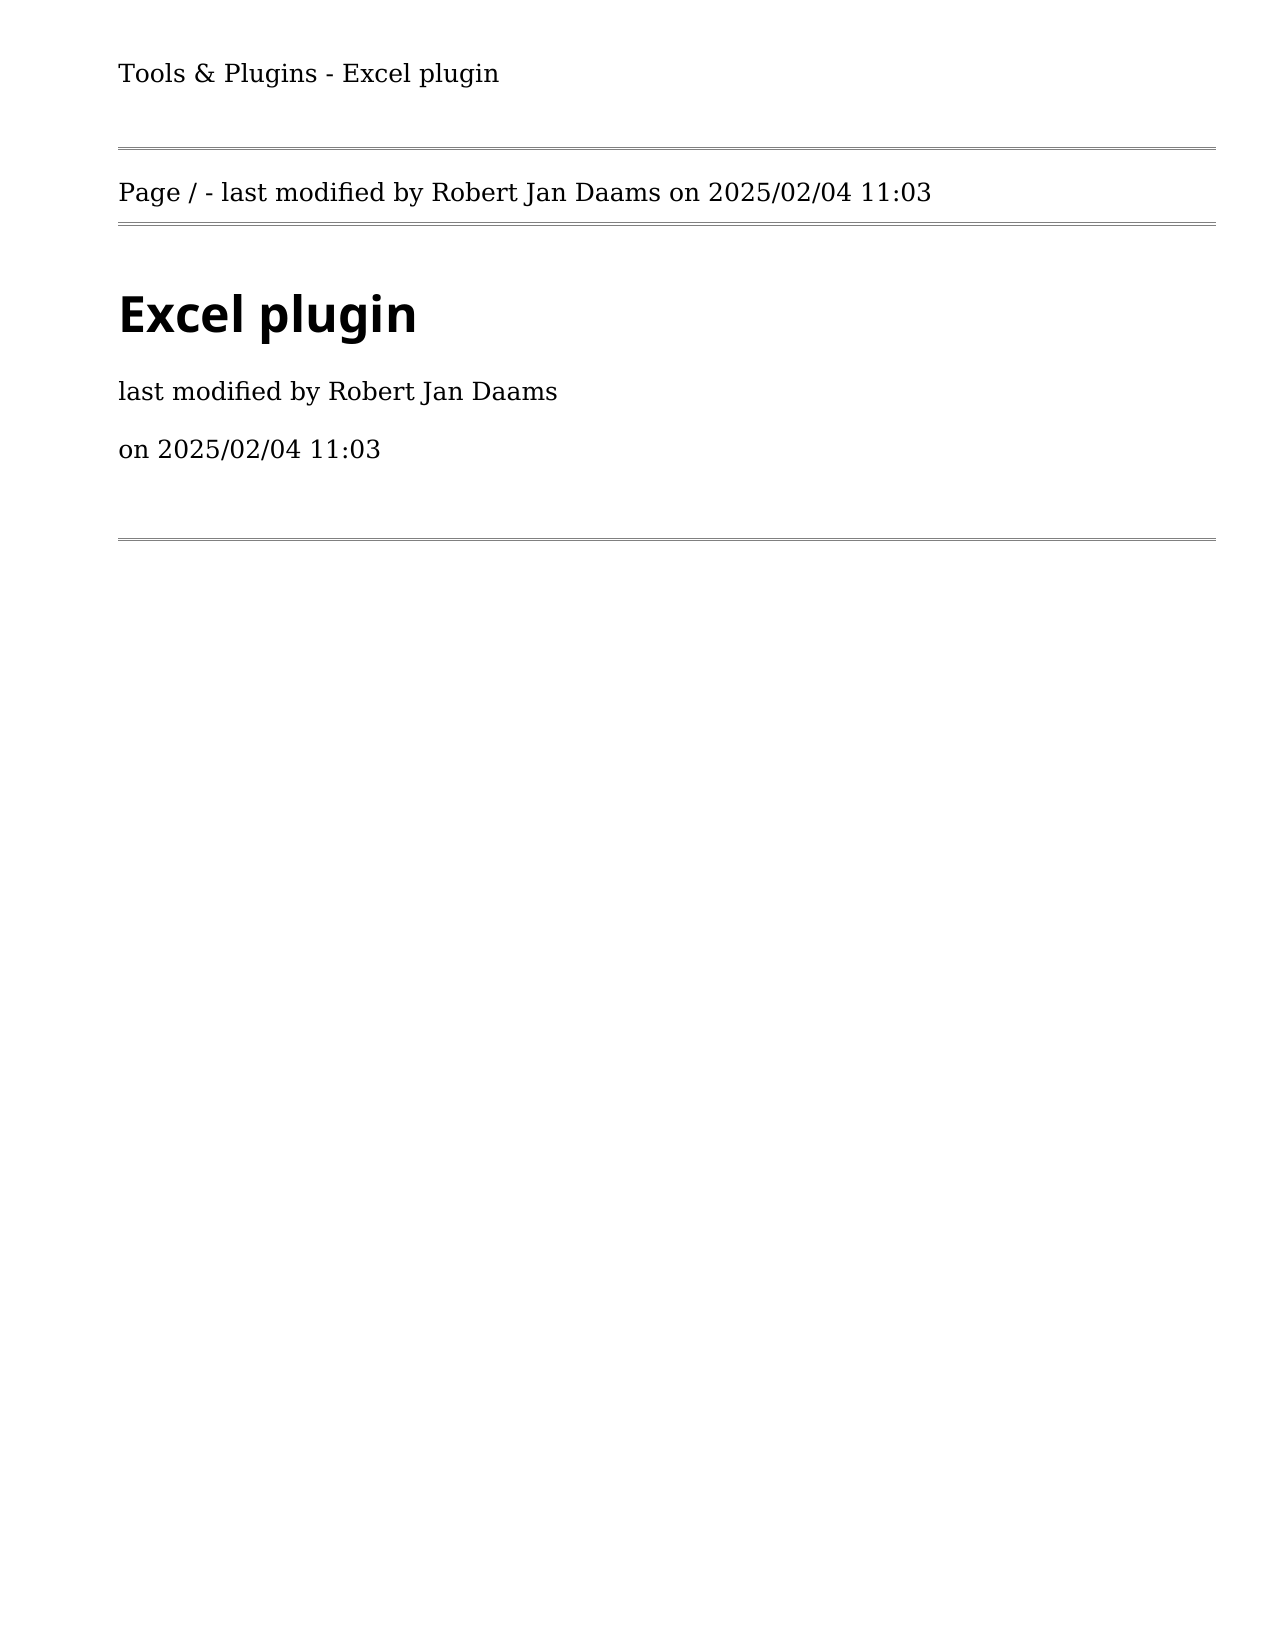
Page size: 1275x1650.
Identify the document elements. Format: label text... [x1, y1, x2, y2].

subtitle Excel plugin [118, 279, 1216, 347]
text Tools & Plugins - Excel plugin [118, 59, 1216, 88]
text last modified by Robert Jan Daams [118, 377, 1216, 406]
text on 2025/02/04 11:03 [118, 435, 1216, 464]
text Page / - last modified by Robert Jan Daams on 2025/02/04 11:03 [118, 179, 1216, 208]
